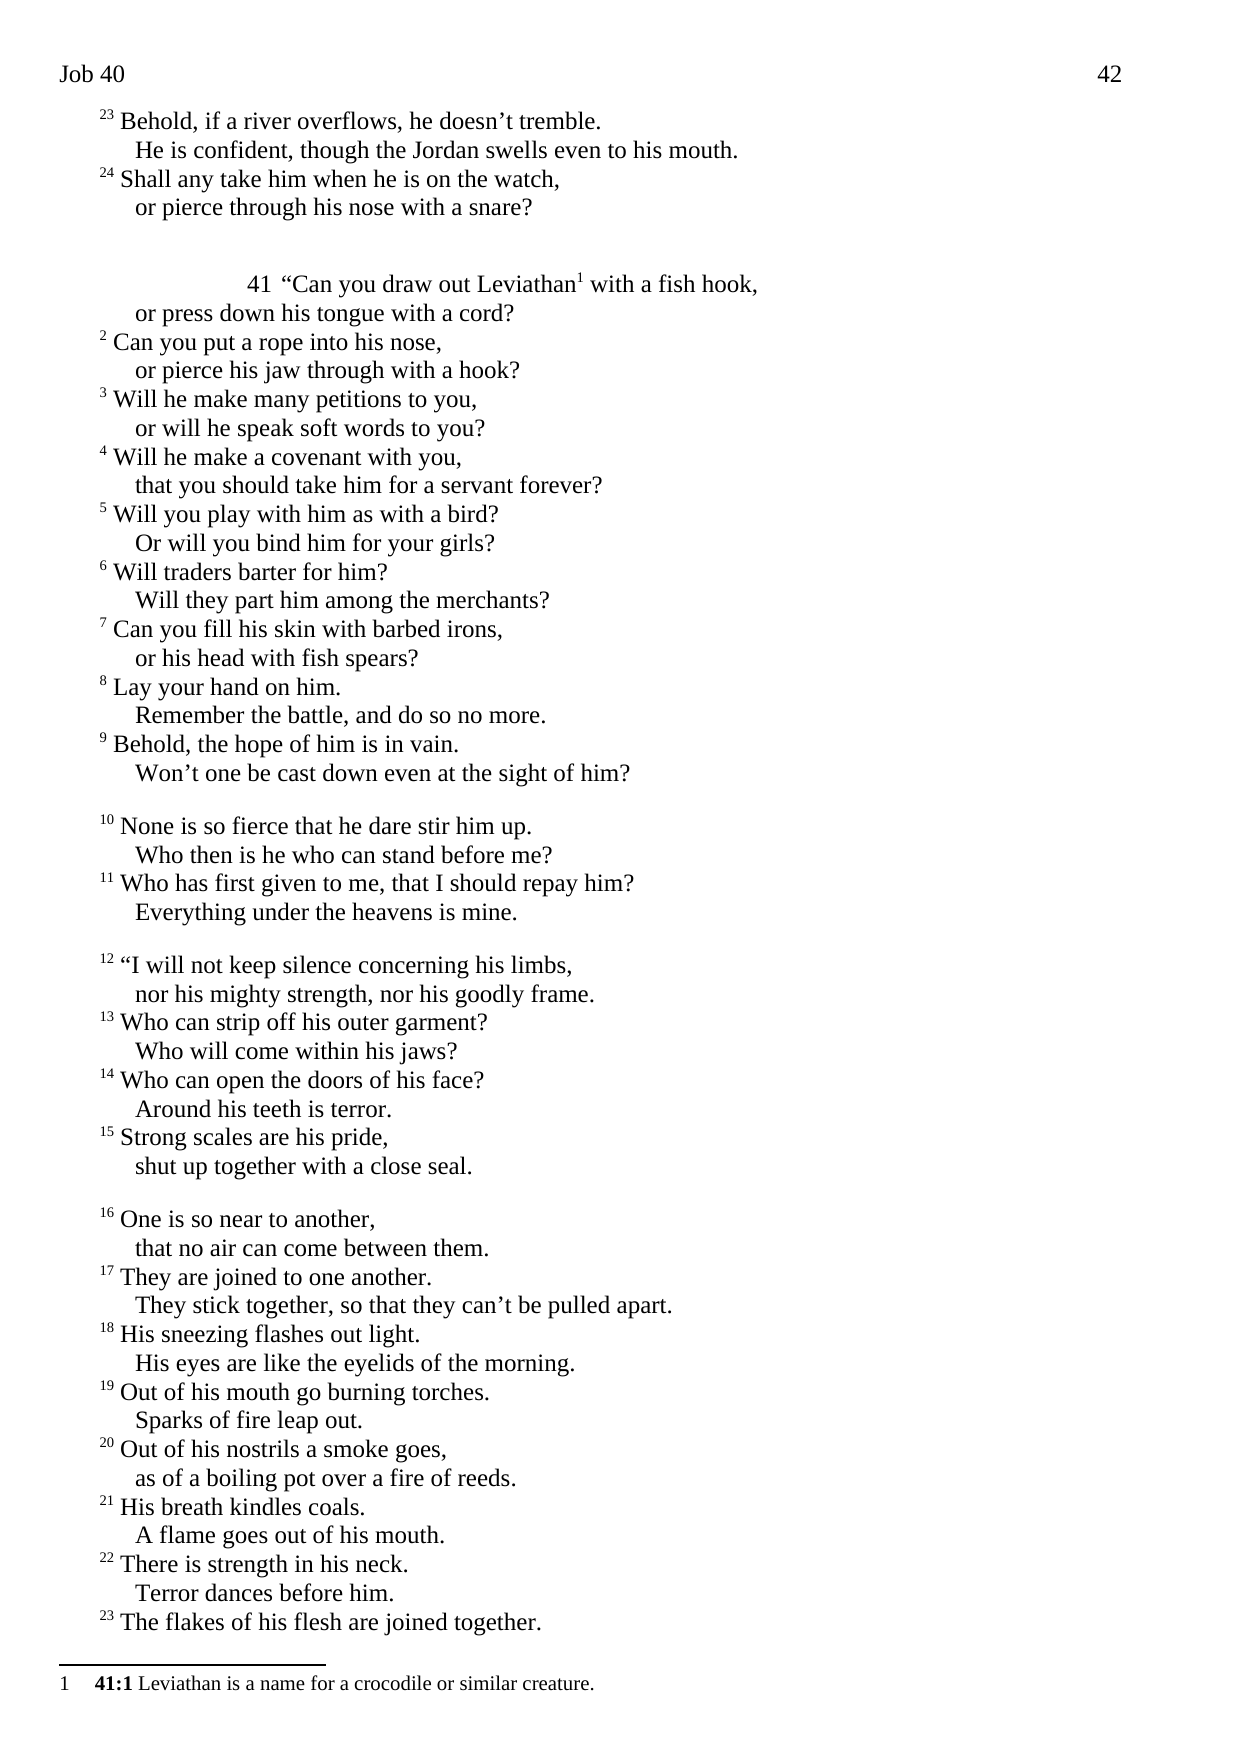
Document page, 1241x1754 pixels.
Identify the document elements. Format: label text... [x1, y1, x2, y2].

text or pierce through his nose with a snare? [135, 192, 1122, 221]
text as of a boiling pot over a fire of reeds. [135, 1463, 1122, 1492]
text 22 There is strength in his neck. [99, 1549, 1122, 1578]
text 12 “I will not keep silence concerning his limbs, [99, 950, 1122, 979]
text He is confident, though the Jordan swells even to his mouth. [135, 135, 1122, 164]
text 3 Will he make many petitions to you, [99, 384, 1122, 413]
text or will he speak soft words to you? [135, 413, 1122, 442]
text 41:1 Leviathan is a name for a crocodile or similar creature. [59, 1671, 1122, 1695]
text 5 Will you play with him as with a bird? [99, 499, 1122, 528]
text 2 Can you put a rope into his nose, [99, 327, 1122, 356]
text Who will come within his jaws? [135, 1036, 1122, 1065]
text or press down his tongue with a cord? [135, 298, 1122, 327]
text 11 Who has first given to me, that I should repay him? [99, 868, 1122, 897]
text 21 His breath kindles coals. [99, 1492, 1122, 1520]
text Will they part him among the merchants? [135, 586, 1122, 614]
text 19 Out of his mouth go burning torches. [99, 1377, 1122, 1405]
text 4 Will he make a covenant with you, [99, 442, 1122, 471]
text 8 Lay your hand on him. [99, 672, 1122, 701]
text 16 One is so near to another, [99, 1204, 1122, 1233]
text A flame goes out of his mouth. [135, 1520, 1122, 1549]
text Won’t one be cast down even at the sight of him? [135, 758, 1122, 787]
text 13 Who can strip off his outer garment? [99, 1007, 1122, 1036]
text 10 None is so fierce that he dare stir him up. [99, 811, 1122, 840]
text 9 Behold, the hope of him is in vain. [99, 729, 1122, 758]
text that you should take him for a servant forever? [135, 471, 1122, 499]
text 24 Shall any take him when he is on the watch, [99, 164, 1122, 192]
text shut up together with a close seal. [135, 1151, 1122, 1180]
text or his head with fish spears? [135, 643, 1122, 672]
text 15 Strong scales are his pride, [99, 1122, 1122, 1151]
text 7 Can you fill his skin with barbed irons, [99, 614, 1122, 643]
text Around his teeth is terror. [135, 1094, 1122, 1122]
text 17 They are joined to one another. [99, 1262, 1122, 1290]
text 18 His sneezing flashes out light. [99, 1319, 1122, 1348]
text Remember the battle, and do so no more. [135, 701, 1122, 729]
text Or will you bind him for your girls? [135, 528, 1122, 557]
text Everything under the heavens is mine. [135, 897, 1122, 926]
text Who then is he who can stand before me? [135, 840, 1122, 868]
text They stick together, so that they can’t be pulled apart. [135, 1290, 1122, 1319]
text 23 The flakes of his flesh are joined together. [99, 1607, 1122, 1635]
text 41“Can you draw out Leviathan with a fish hook, [247, 269, 1122, 298]
text Terror dances before him. [135, 1578, 1122, 1607]
text 23 Behold, if a river overflows, he doesn’t tremble. [99, 106, 1122, 135]
text His eyes are like the eyelids of the morning. [135, 1348, 1122, 1377]
text 14 Who can open the doors of his face? [99, 1065, 1122, 1094]
text 20 Out of his nostrils a smoke goes, [99, 1434, 1122, 1463]
text that no air can come between them. [135, 1233, 1122, 1262]
text or pierce his jaw through with a hook? [135, 356, 1122, 384]
text nor his mighty strength, nor his goodly frame. [135, 979, 1122, 1007]
text Sparks of fire leap out. [135, 1405, 1122, 1434]
text 6 Will traders barter for him? [99, 557, 1122, 586]
